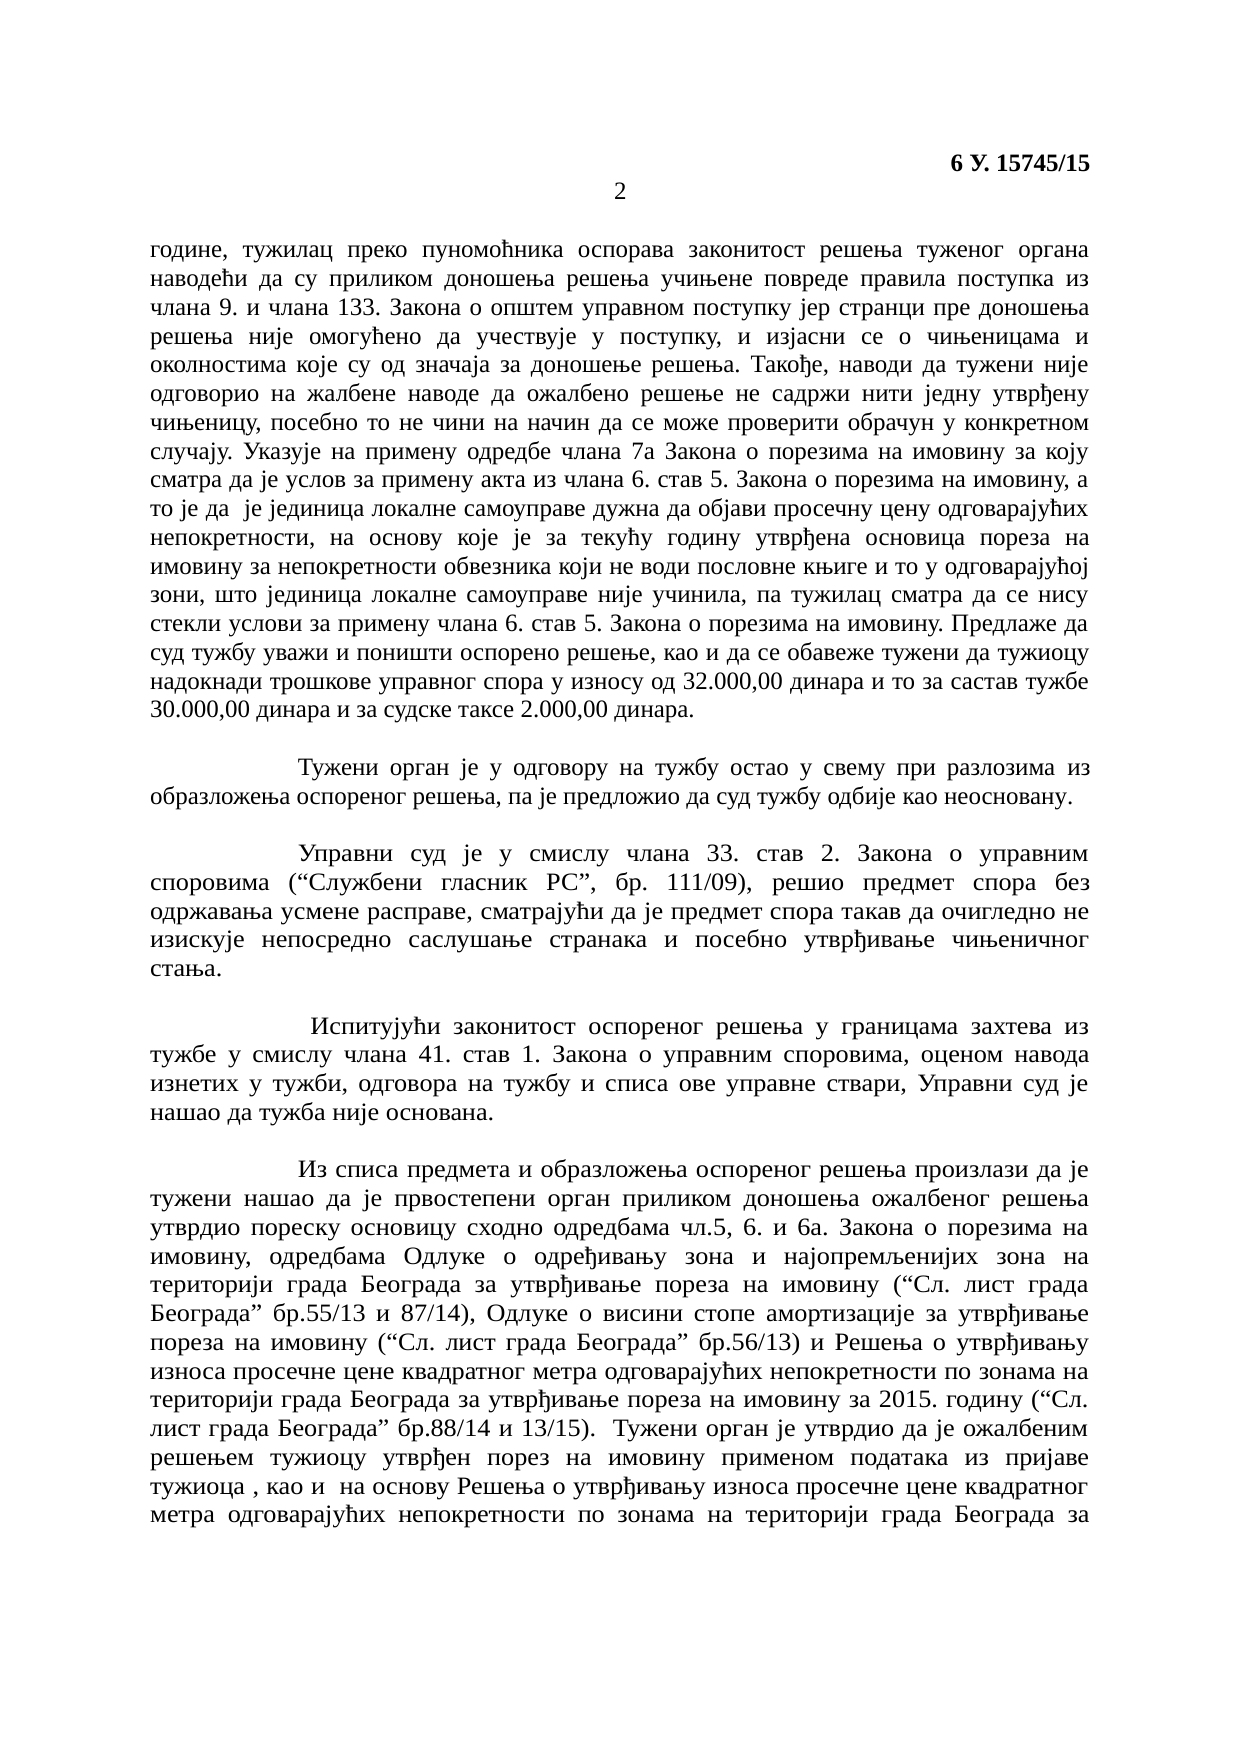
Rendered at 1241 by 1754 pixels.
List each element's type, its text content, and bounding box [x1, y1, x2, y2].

text Испитујући законитост оспореног решења у границама захтева из тужбе у смислу члана 41. став 1. Закона о управним споровима, оценом навода изнетих у тужби, одговора на тужбу и списа ове управне ствари, Управни суд је нашао да тужба није основана. [150, 1011, 1090, 1126]
text Из списа предмета и образложења оспореног решења произлази да је тужени нашао да је првостепени орган приликом доношења ожалбеног решења утврдио пореску основицу сходно одредбама чл.5, 6. и 6а. Закона о порезима на имовину, одредбама Одлуке о одређивању зона и најопремљенијих зона на територији града Београда за утврђивање пореза на имовину (“Сл. лист града Београда” бр.55/13 и 87/14), Одлуке о висини стопе амортизације за утврђивање пореза на имовину (“Сл. лист града Београда” бр.56/13) и Решења о утврђивању износа просечне цене квадратног метра одговарајућих непокретности по зонама на територији града Београда за утврђивање пореза на имовину за 2015. годину (“Сл. лист града Београда” бр.88/14 и 13/15). Тужени орган је утврдио да је ожалбеним решењем тужиоцу утврђен порез на имовину применом података из пријаве тужиоца , као и на основу Решења о утврђивању износа просечне цене квадратног метра одговарајућих непокретности по зонама на територији града Београда за [150, 1154, 1090, 1528]
text Управни суд је у смислу члана 33. став 2. Закона о управним споровима (“Службени гласник РС”, бр. 111/09), решио предмет спора без одржавања усмене расправе, сматрајући да је предмет спора такав да очигледно не изискује непосредно саслушање странака и посебно утврђивање чињеничног стања. [150, 838, 1090, 982]
text године, тужилац преко пуномоћника оспорава законитост решења туженог органа наводећи да су приликом доношења решења учињене повреде правила поступка из члана 9. и члана 133. Закона о општем управном поступку јер странци пре доношења решења није омогућено да учествује у поступку, и изјасни се о чињеницама и околностима које су од значаја за доношење решења. Такође, наводи да тужени није одговорио на жалбене наводе да ожалбено решење не садржи нити једну утврђену чињеницу, посебно то не чини на начин да се може проверити обрачун у конкретном случају. Указује на примену одредбе члана 7а Закона о порезима на имовину за коју сматра да је услов за примену акта из члана 6. став 5. Закона о порезима на имовину, а то је да је јединица локалне самоуправе дужна да објави просечну цену одговарајућих непокретности, на основу које је за текућу годину утврђена основица пореза на имовину за непокретности обвезника који не води пословне књиге и то у одговарајућој зони, што јединица локалне самоуправе није учинила, па тужилац сматра да се нису стекли услови за примену члана 6. став 5. Закона о порезима на имовину. Предлаже да суд тужбу уважи и поништи оспорено решење, као и да се обавеже тужени да тужиоцу надокнади трошкове управног спора у износу од 32.000,00 динара и то за састав тужбе 30.000,00 динара и за судске таксе 2.000,00 динара. [150, 234, 1090, 723]
text Тужени орган је у одговору на тужбу остао у свему при разлозима из образложења оспореног решења, па је предложио да суд тужбу одбије као неосновану. [150, 752, 1090, 809]
